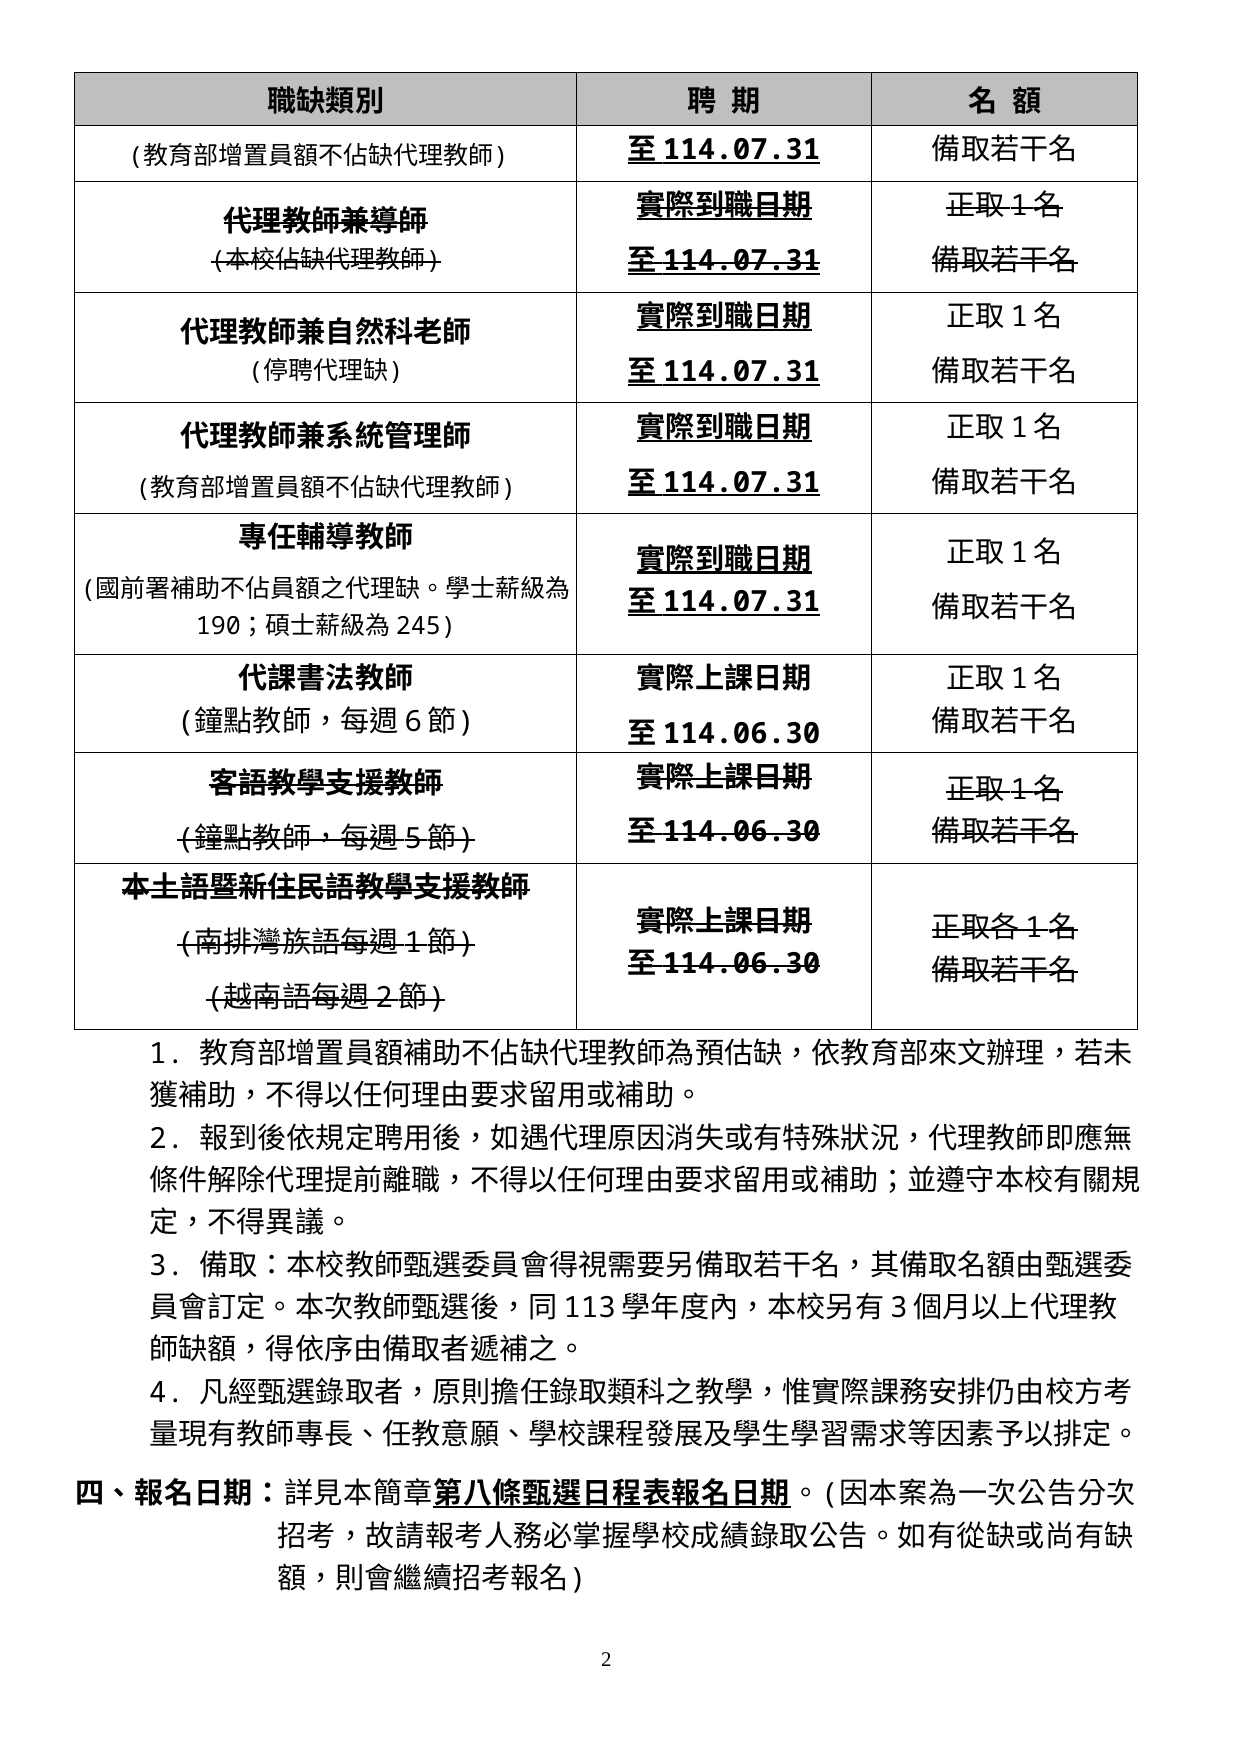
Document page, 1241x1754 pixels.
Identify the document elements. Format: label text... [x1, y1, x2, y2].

table_cell 實際上課日期 至114.06.30 [577, 753, 871, 863]
table_cell 代理教師兼系統管理師 (教育部增置員額不佔缺代理教師) [75, 403, 576, 513]
table_header 聘 期 [577, 73, 871, 125]
list 凡經甄選錄取者，原則擔任錄取類科之教學，惟實際課務安排仍由校方考量現有教師專長、任教意願、學校課程發展及學生學習需求等因素予以排定。 [149, 1368, 1137, 1453]
table_cell 正取各1名 備取若干名 [872, 864, 1137, 1028]
table_cell 實際上課日期 至114.06.30 [577, 655, 871, 752]
table_cell 正取1名 備取若干名 [872, 514, 1137, 654]
table_cell 備取若干名 [872, 126, 1137, 181]
list 備取：本校教師甄選委員會得視需要另備取若干名，其備取名額由甄選委員會訂定。本次教師甄選後，同113學年度內，本校另有3個月以上代理教師缺額，得依序由備取者遞補之。 [149, 1241, 1137, 1368]
table_cell 正取1名 備取若干名 [872, 655, 1137, 752]
table_cell 實際上課日期 至114.06.30 [577, 864, 871, 1028]
list 報到後依規定聘用後，如遇代理原因消失或有特殊狀況，代理教師即應無條件解除代理提前離職，不得以任何理由要求留用或補助；並遵守本校有關規定，不得異議。 [149, 1114, 1153, 1241]
table_cell 正取1名 備取若干名 [872, 403, 1137, 513]
table_cell 至114.07.31 [577, 126, 871, 181]
list 教育部增置員額補助不佔缺代理教師為預估缺，依教育部來文辦理，若未獲補助，不得以任何理由要求留用或補助。 [149, 1029, 1153, 1114]
table_cell 正取1名 備取若干名 [872, 182, 1137, 292]
text 四、報名日期：詳見本簡章第八條甄選日程表報名日期。(因本案為一次公告分次招考，故請報考人務必掌握學校成績錄取公告。如有從缺或尚有缺額，則會繼續招考報名) [75, 1470, 1137, 1597]
table_cell 實際到職日期 至114.07.31 [577, 182, 871, 292]
table_cell 專任輔導教師 (國前署補助不佔員額之代理缺。學士薪級為190；碩士薪級為245) [75, 514, 576, 654]
table_cell 客語教學支援教師 (鐘點教師，每週5節) [75, 753, 576, 863]
table_cell 代理教師兼自然科老師 (停聘代理缺) [75, 293, 576, 402]
table_cell 代理教師兼導師 (本校佔缺代理教師) [75, 182, 576, 292]
table_cell 實際到職日期 至114.07.31 [577, 403, 871, 513]
table_cell 本土語暨新住民語教學支援教師 (南排灣族語每週1節) (越南語每週2節) [75, 864, 576, 1028]
table_cell 正取1名 備取若干名 [872, 753, 1137, 863]
table_cell 代課書法教師 (鐘點教師，每週6節) [75, 655, 576, 752]
table_header 職缺類別 [75, 73, 576, 125]
table_header 名 額 [872, 73, 1137, 125]
table_cell 實際到職日期 至114.07.31 [577, 293, 871, 402]
table_cell (教育部增置員額不佔缺代理教師) [75, 126, 576, 181]
table_cell 正取1名 備取若干名 [872, 293, 1137, 402]
table_cell 實際到職日期 至114.07.31 [577, 514, 871, 654]
